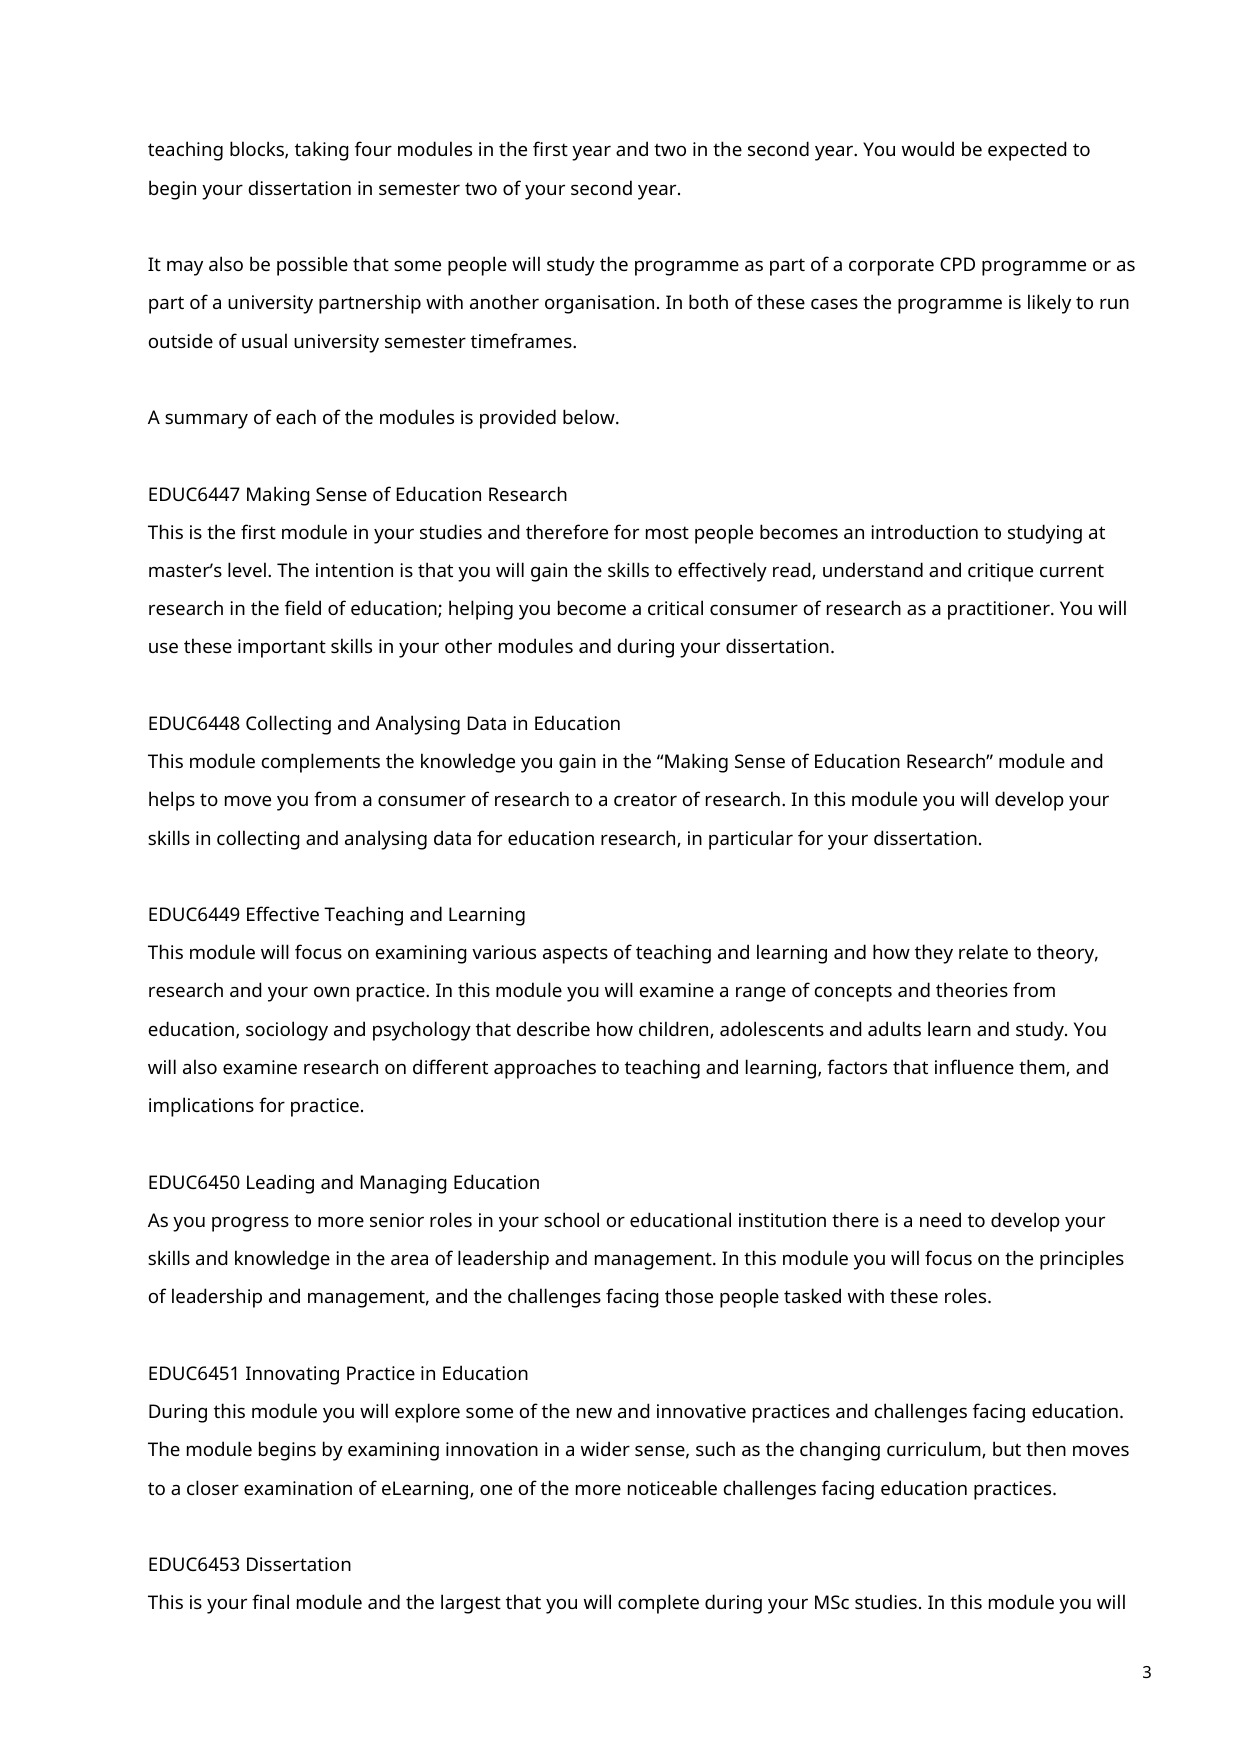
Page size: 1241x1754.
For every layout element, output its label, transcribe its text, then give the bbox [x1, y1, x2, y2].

table_header teaching blocks, taking four modules in the first year and two in the second year. You would be expected to begin your dissertation in semester two of your second year. It may also be possible that some people will study the programme as part of a corporate CPD programme or as part of a university partnership with another organisation. In both of these cases the programme is likely to run outside of usual university semester timeframes. A summary of each of the modules is provided below. EDUC6447 Making Sense of Education Research This is the first module in your studies and therefore for most people becomes an introduction to studying at master’s level. The intention is that you will gain the skills to effectively read, understand and critique current research in the field of education; helping you become a critical consumer of research as a practitioner. You will use these important skills in your other modules and during your dissertation. EDUC6448 Collecting and Analysing Data in Education This module complements the knowledge you gain in the “Making Sense of Education Research” module and helps to move you from a consumer of research to a creator of research. In this module you will develop your skills in collecting and analysing data for education research, in particular for your dissertation. EDUC6449 Effective Teaching and Learning This module will focus on examining various aspects of teaching and learning and how they relate to theory, research and your own practice. In this module you will examine a range of concepts and theories from education, sociology and psychology that describe how children, adolescents and adults learn and study. You will also examine research on different approaches to teaching and learning, factors that influence them, and implications for practice. EDUC6450 Leading and Managing Education As you progress to more senior roles in your school or educational institution there is a need to develop your skills and knowledge in the area of leadership and management. In this module you will focus on the principles of leadership and management, and the challenges facing those people tasked with these roles. EDUC6451 Innovating Practice in Education During this module you will explore some of the new and innovative practices and challenges facing education. The module begins by examining innovation in a wider sense, such as the changing curriculum, but then moves to a closer examination of eLearning, one of the more noticeable challenges facing education practices. EDUC6453 Dissertation This is your final module and the largest that you will complete during your MSc studies. In this module you will [136, 137, 1152, 1615]
